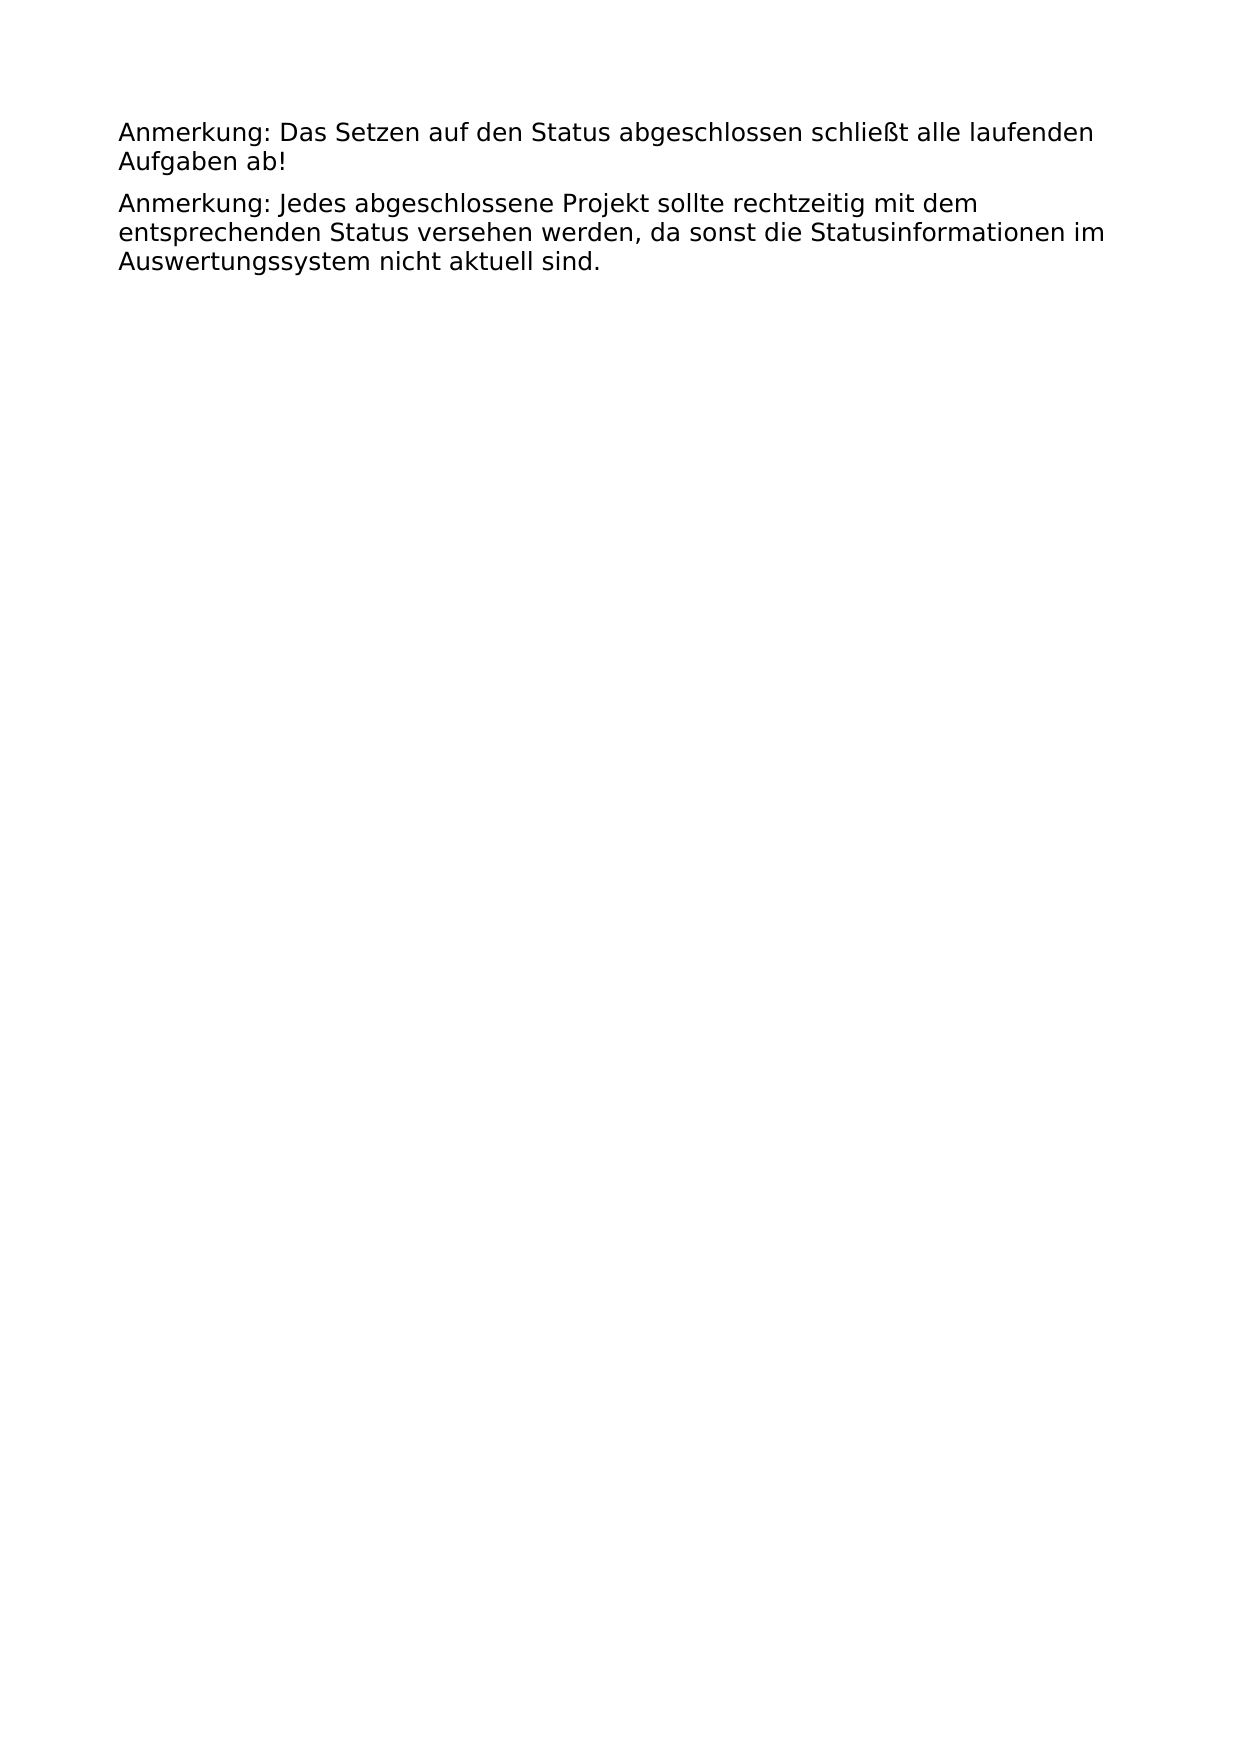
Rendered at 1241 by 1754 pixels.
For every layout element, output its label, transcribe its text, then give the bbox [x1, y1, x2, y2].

text Anmerkung: Das Setzen auf den Status abgeschlossen schließt alle laufenden Aufgaben ab! [118, 118, 1122, 176]
text Anmerkung: Jedes abgeschlossene Projekt sollte rechtzeitig mit dem entsprechenden Status versehen werden, da sonst die Statusinformationen im Auswertungssystem nicht aktuell sind. [118, 189, 1122, 276]
